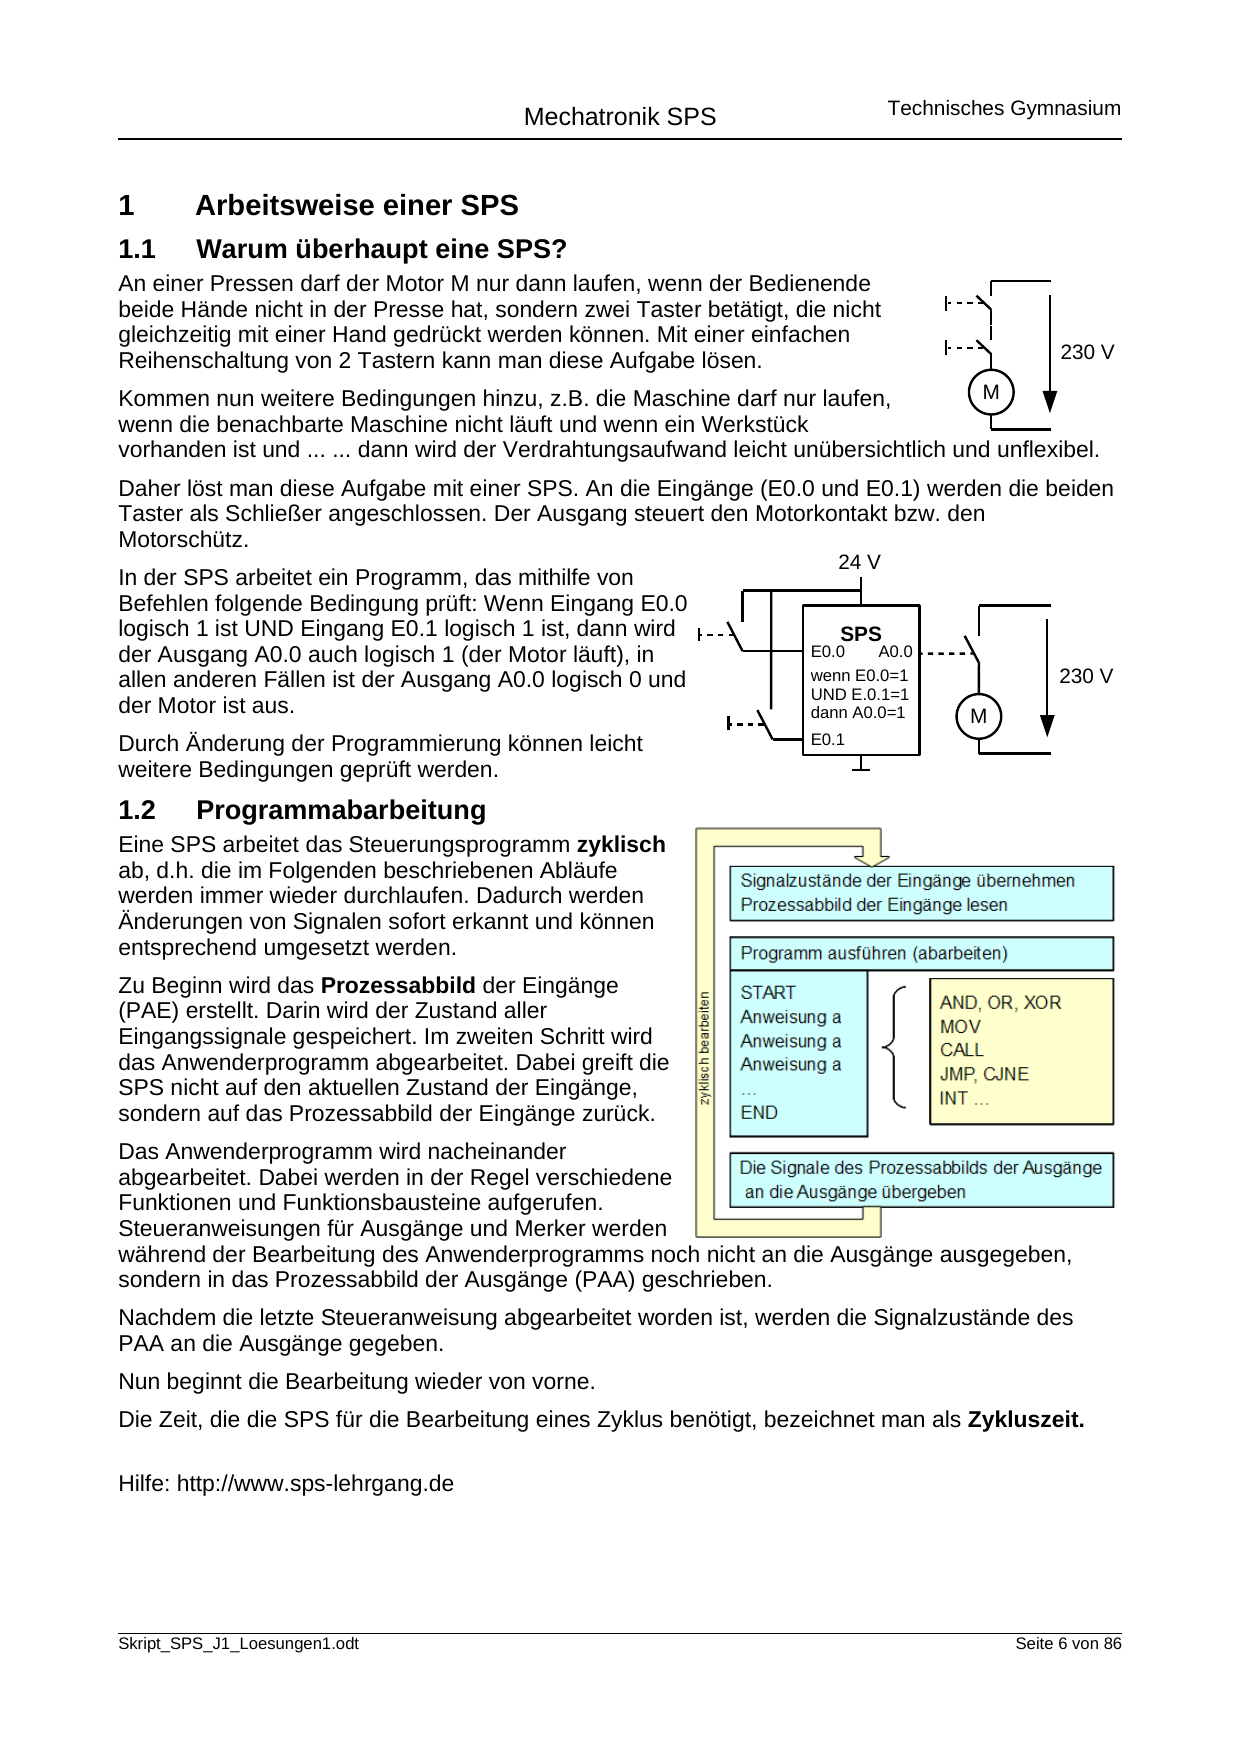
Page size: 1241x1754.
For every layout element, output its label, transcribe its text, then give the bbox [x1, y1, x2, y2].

subtitle Programmabarbeitung [118, 795, 1122, 826]
subtitle Arbeitsweise einer SPS [118, 188, 1122, 221]
text Durch Änderung der Programmierung können leicht weitere Bedingungen geprüft werden. [118, 731, 1122, 782]
text In der SPS arbeitet ein Programm, das mithilfe von Befehlen folgende Bedingung prüft: Wenn Eingang E0.0 logisch 1 ist UND Eingang E0.1 logisch 1 ist, dann wird der Ausgang A0.0 auch logisch 1 (der Motor läuft), in allen anderen Fällen ist der Ausgang A0.0 logisch 0 und der Motor ist aus. [118, 565, 1122, 718]
text Die Zeit, die die SPS für die Bearbeitung eines Zyklus benötigt, bezeichnet man als Zykluszeit. [118, 1407, 1122, 1433]
text Hilfe: http://www.sps-lehrgang.de [118, 1471, 1122, 1496]
text Daher löst man diese Aufgabe mit einer SPS. An die Eingänge (E0.0 und E0.1) werden die beiden Taster als Schließer angeschlossen. Der Ausgang steuert den Motorkontakt bzw. den Motorschütz. [118, 475, 1122, 552]
text Eine SPS arbeitet das Steuerungsprogramm zyklisch ab, d.h. die im Folgenden beschriebenen Abläufe werden immer wieder durchlaufen. Dadurch werden Änderungen von Signalen sofort erkannt und können entsprechend umgesetzt werden. [118, 832, 691, 960]
text Das Anwenderprogramm wird nacheinander abgearbeitet. Dabei werden in der Regel verschiedene Funktionen und Funktionsbausteine aufgerufen. Steueranweisungen für Ausgänge und Merker werden während der Bearbeitung des Anwenderprogramms noch nicht an die Ausgänge ausgegeben, sondern in das Prozessabbild der Ausgänge (PAA) geschrieben. [118, 1139, 1122, 1293]
text An einer Pressen darf der Motor M nur dann laufen, wenn der Bedienende beide Hände nicht in der Presse hat, sondern zwei Taster betätigt, die nicht gleichzeitig mit einer Hand gedrückt werden können. Mit einer einfachen Reihenschaltung von 2 Tastern kann man diese Aufgabe lösen. [118, 271, 1122, 373]
subtitle Warum überhaupt eine SPS? [118, 234, 1122, 264]
picture [691, 823, 1121, 1241]
text Nun beginnt die Bearbeitung wieder von vorne. [118, 1369, 1122, 1394]
text Kommen nun weitere Bedingungen hinzu, z.B. die Maschine darf nur laufen, wenn die benachbarte Maschine nicht läuft und wenn ein Werkstück vorhanden ist und ... ... dann wird der Verdrahtungsaufwand leicht unübersichtlich und unflexibel. [118, 386, 1122, 463]
text Zu Beginn wird das Prozessabbild der Eingänge (PAE) erstellt. Darin wird der Zustand aller Eingangssignale gespeichert. Im zweiten Schritt wird das Anwenderprogramm abgearbeitet. Dabei greift die SPS nicht auf den aktuellen Zustand der Eingänge, sondern auf das Prozessabbild der Eingänge zurück. [118, 973, 691, 1126]
text Nachdem die letzte Steueranweisung abgearbeitet worden ist, werden die Signalzustände des PAA an die Ausgänge gegeben. [118, 1305, 1122, 1356]
